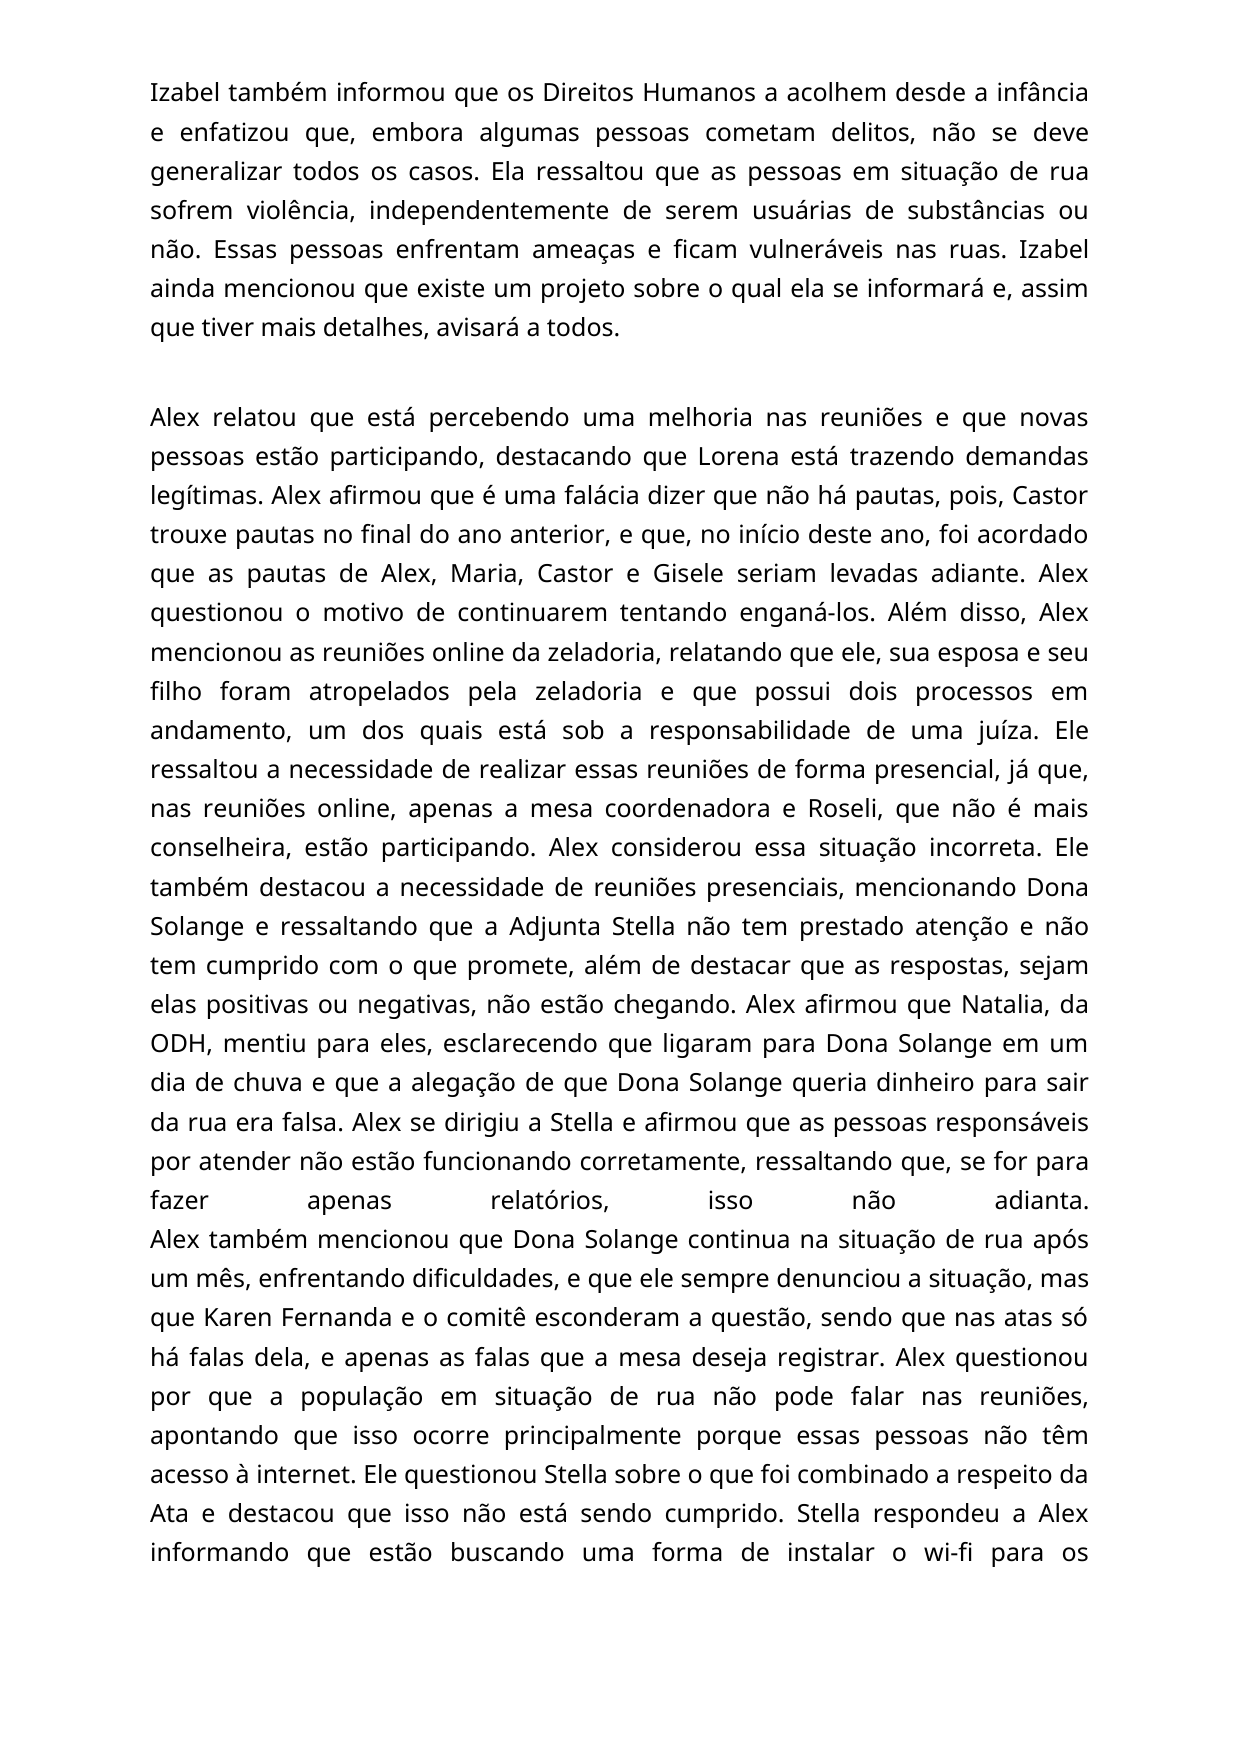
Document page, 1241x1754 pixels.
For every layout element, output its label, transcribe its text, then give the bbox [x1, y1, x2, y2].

text Alex relatou que está percebendo uma melhoria nas reuniões e que novas pessoas estão participando, destacando que Lorena está trazendo demandas legítimas. Alex afirmou que é uma falácia dizer que não há pautas, pois, Castor trouxe pautas no final do ano anterior, e que, no início deste ano, foi acordado que as pautas de Alex, Maria, Castor e Gisele seriam levadas adiante. Alex questionou o motivo de continuarem tentando enganá-los. Além disso, Alex mencionou as reuniões online da zeladoria, relatando que ele, sua esposa e seu filho foram atropelados pela zeladoria e que possui dois processos em andamento, um dos quais está sob a responsabilidade de uma juíza. Ele ressaltou a necessidade de realizar essas reuniões de forma presencial, já que, nas reuniões online, apenas a mesa coordenadora e Roseli, que não é mais conselheira, estão participando. Alex considerou essa situação incorreta. Ele também destacou a necessidade de reuniões presenciais, mencionando Dona Solange e ressaltando que a Adjunta Stella não tem prestado atenção e não tem cumprido com o que promete, além de destacar que as respostas, sejam elas positivas ou negativas, não estão chegando. Alex afirmou que Natalia, da ODH, mentiu para eles, esclarecendo que ligaram para Dona Solange em um dia de chuva e que a alegação de que Dona Solange queria dinheiro para sair da rua era falsa. Alex se dirigiu a Stella e afirmou que as pessoas responsáveis por atender não estão funcionando corretamente, ressaltando que, se for para fazer apenas relatórios, isso não adianta. Alex também mencionou que Dona Solange continua na situação de rua após um mês, enfrentando dificuldades, e que ele sempre denunciou a situação, mas que Karen Fernanda e o comitê esconderam a questão, sendo que nas atas só há falas dela, e apenas as falas que a mesa deseja registrar. Alex questionou por que a população em situação de rua não pode falar nas reuniões, apontando que isso ocorre principalmente porque essas pessoas não têm acesso à internet. Ele questionou Stella sobre o que foi combinado a respeito da Ata e destacou que isso não está sendo cumprido. Stella respondeu a Alex informando que estão buscando uma forma de instalar o wi-fi para os [150, 399, 1090, 1569]
text Izabel também informou que os Direitos Humanos a acolhem desde a infância e enfatizou que, embora algumas pessoas cometam delitos, não se deve generalizar todos os casos. Ela ressaltou que as pessoas em situação de rua sofrem violência, independentemente de serem usuárias de substâncias ou não. Essas pessoas enfrentam ameaças e ficam vulneráveis nas ruas. Izabel ainda mencionou que existe um projeto sobre o qual ela se informará e, assim que tiver mais detalhes, avisará a todos. [150, 75, 1090, 344]
